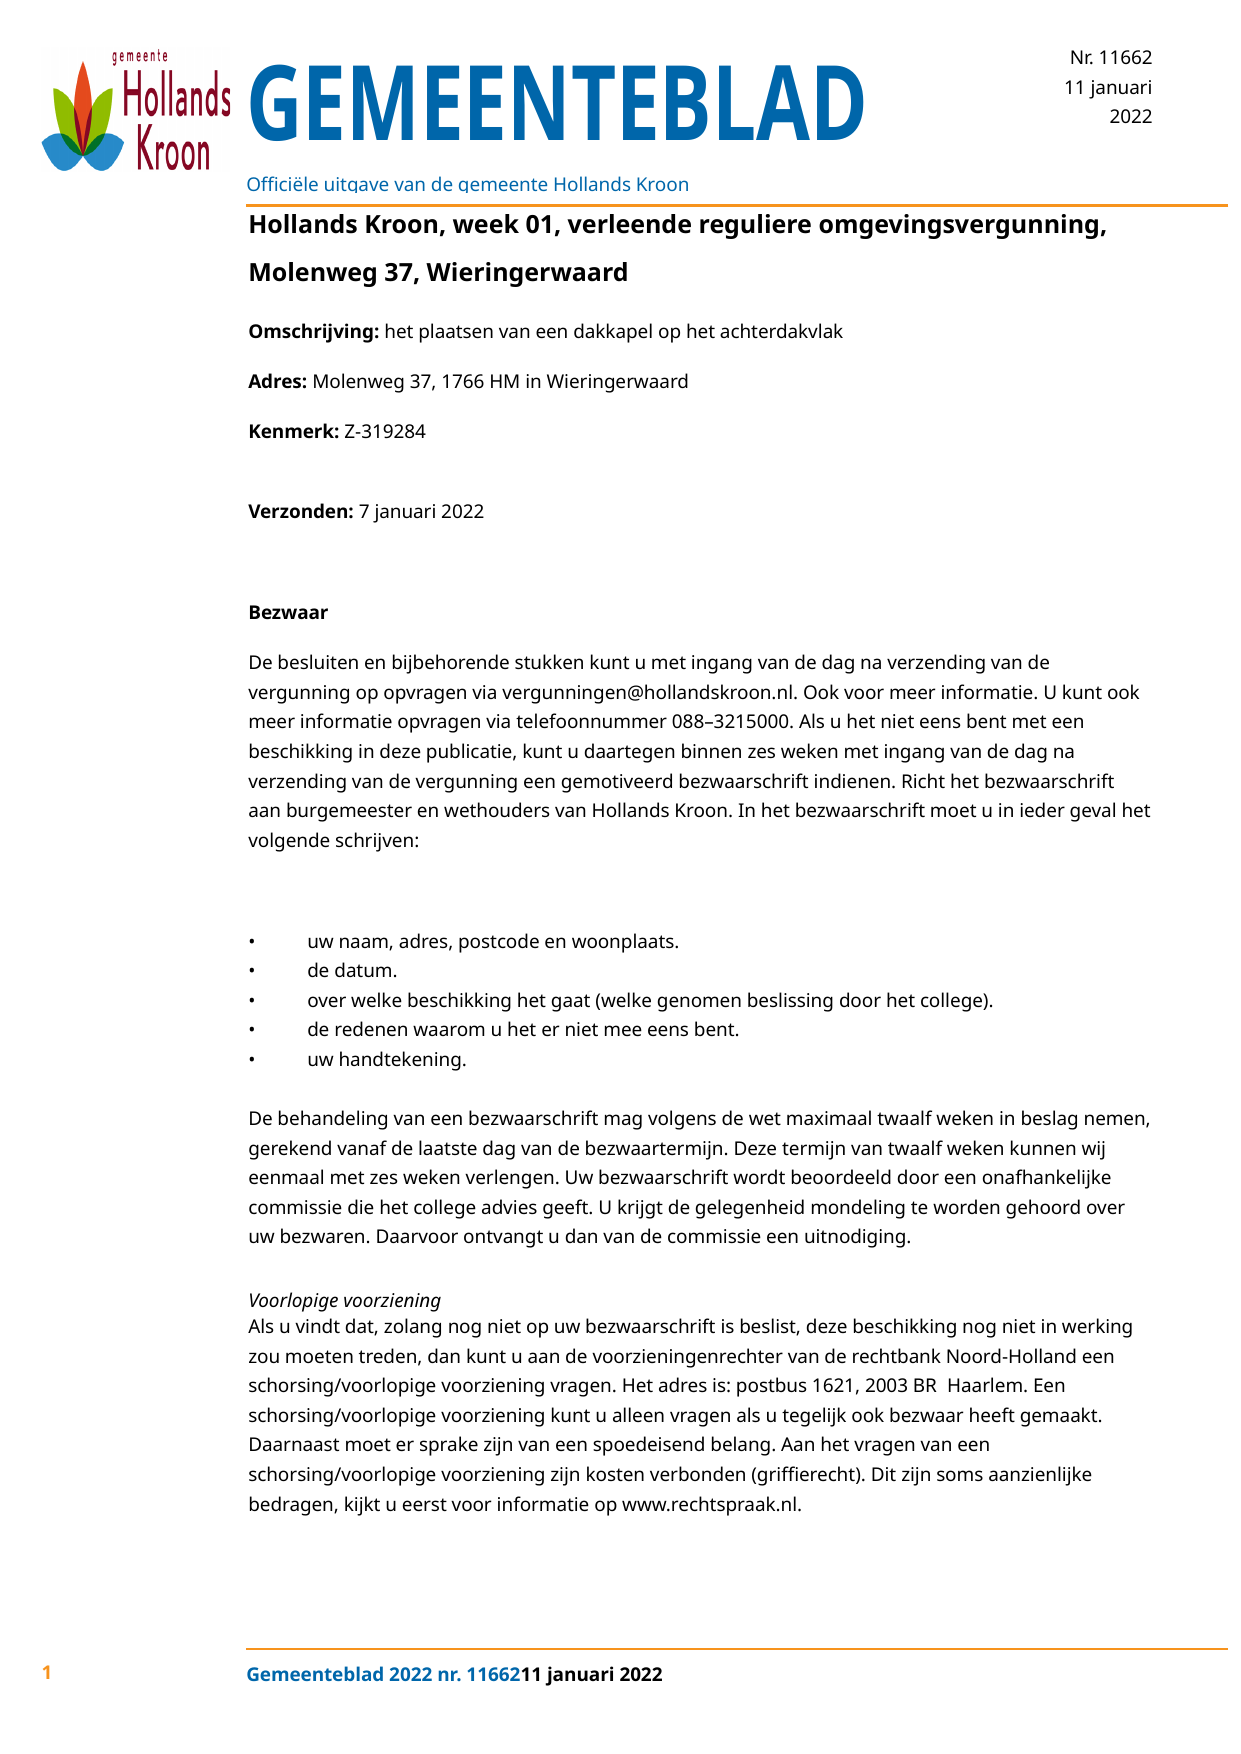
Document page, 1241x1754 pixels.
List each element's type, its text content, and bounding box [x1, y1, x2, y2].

list de redenen waarom u het er niet mee eens bent. [248, 1017, 1152, 1042]
text Bezwaar [248, 599, 1152, 625]
text Hollands Kroon, week 01, verleende reguliere omgevingsvergunning, Molenweg 37, Wieringerwaard [248, 207, 1152, 288]
picture [41, 47, 231, 172]
text De behandeling van een bezwaarschrift mag volgens de wet maximaal twaalf weken in beslag nemen, gerekend vanaf de laatste dag van de bezwaartermijn. Deze termijn van twaalf weken kunnen wij eenmaal met zes weken verlengen. Uw bezwaarschrift wordt beoordeeld door een onafhankelijke commissie die het college advies geeft. U krijgt de gelegenheid mondeling te worden gehoord over uw bezwaren. Daarvoor ontvangt u dan van de commissie een uitnodiging. [248, 1105, 1152, 1249]
list uw naam, adres, postcode en woonplaats. [248, 928, 1152, 953]
list uw handtekening. [248, 1046, 1152, 1072]
text Verzonden: 7 januari 2022 [248, 498, 1152, 524]
table_header [248, 469, 700, 495]
text Als u vindt dat, zolang nog niet op uw bezwaarschrift is beslist, deze beschikking nog niet in werking zou moeten treden, dan kunt u aan de voorzieningenrechter van de rechtbank Noord-Holland een schorsing/voorlopige voorziening vragen. Het adres is: postbus 1621, 2003 BR Haarlem. Een schorsing/voorlopige voorziening kunt u alleen vragen als u tegelijk ook bezwaar heeft gemaakt. Daarnaast moet er sprake zijn van een spoedeisend belang. Aan het vragen van een schorsing/voorlopige voorziening zijn kosten verbonden (griffierecht). Dit zijn soms aanzienlijke bedragen, kijkt u eerst voor informatie op www.rechtspraak.nl. [248, 1313, 1152, 1517]
text Adres: Molenweg 37, 1766 HM in Wieringerwaard [248, 368, 1152, 394]
text Kenmerk: Z-319284 [248, 419, 1152, 444]
text Voorlopige voorziening [248, 1288, 1152, 1313]
list de datum. [248, 957, 1152, 983]
list over welke beschikking het gaat (welke genomen beslissing door het college). [248, 987, 1152, 1013]
text Omschrijving: het plaatsen van een dakkapel op het achterdakvlak [248, 318, 1152, 344]
text De besluiten en bijbehorende stukken kunt u met ingang van de dag na verzending van de vergunning op opvragen via vergunningen@hollandskroon.nl. Ook voor meer informatie. U kunt ook meer informatie opvragen via telefoonnummer 088–3215000. Als u het niet eens bent met een beschikking in deze publicatie, kunt u daartegen binnen zes weken met ingang van de dag na verzending van de vergunning een gemotiveerd bezwaarschrift indienen. Richt het bezwaarschrift aan burgemeester en wethouders van Hollands Kroon. In het bezwaarschrift moet u in ieder geval het volgende schrijven: [248, 649, 1152, 853]
table_header [700, 469, 1152, 495]
